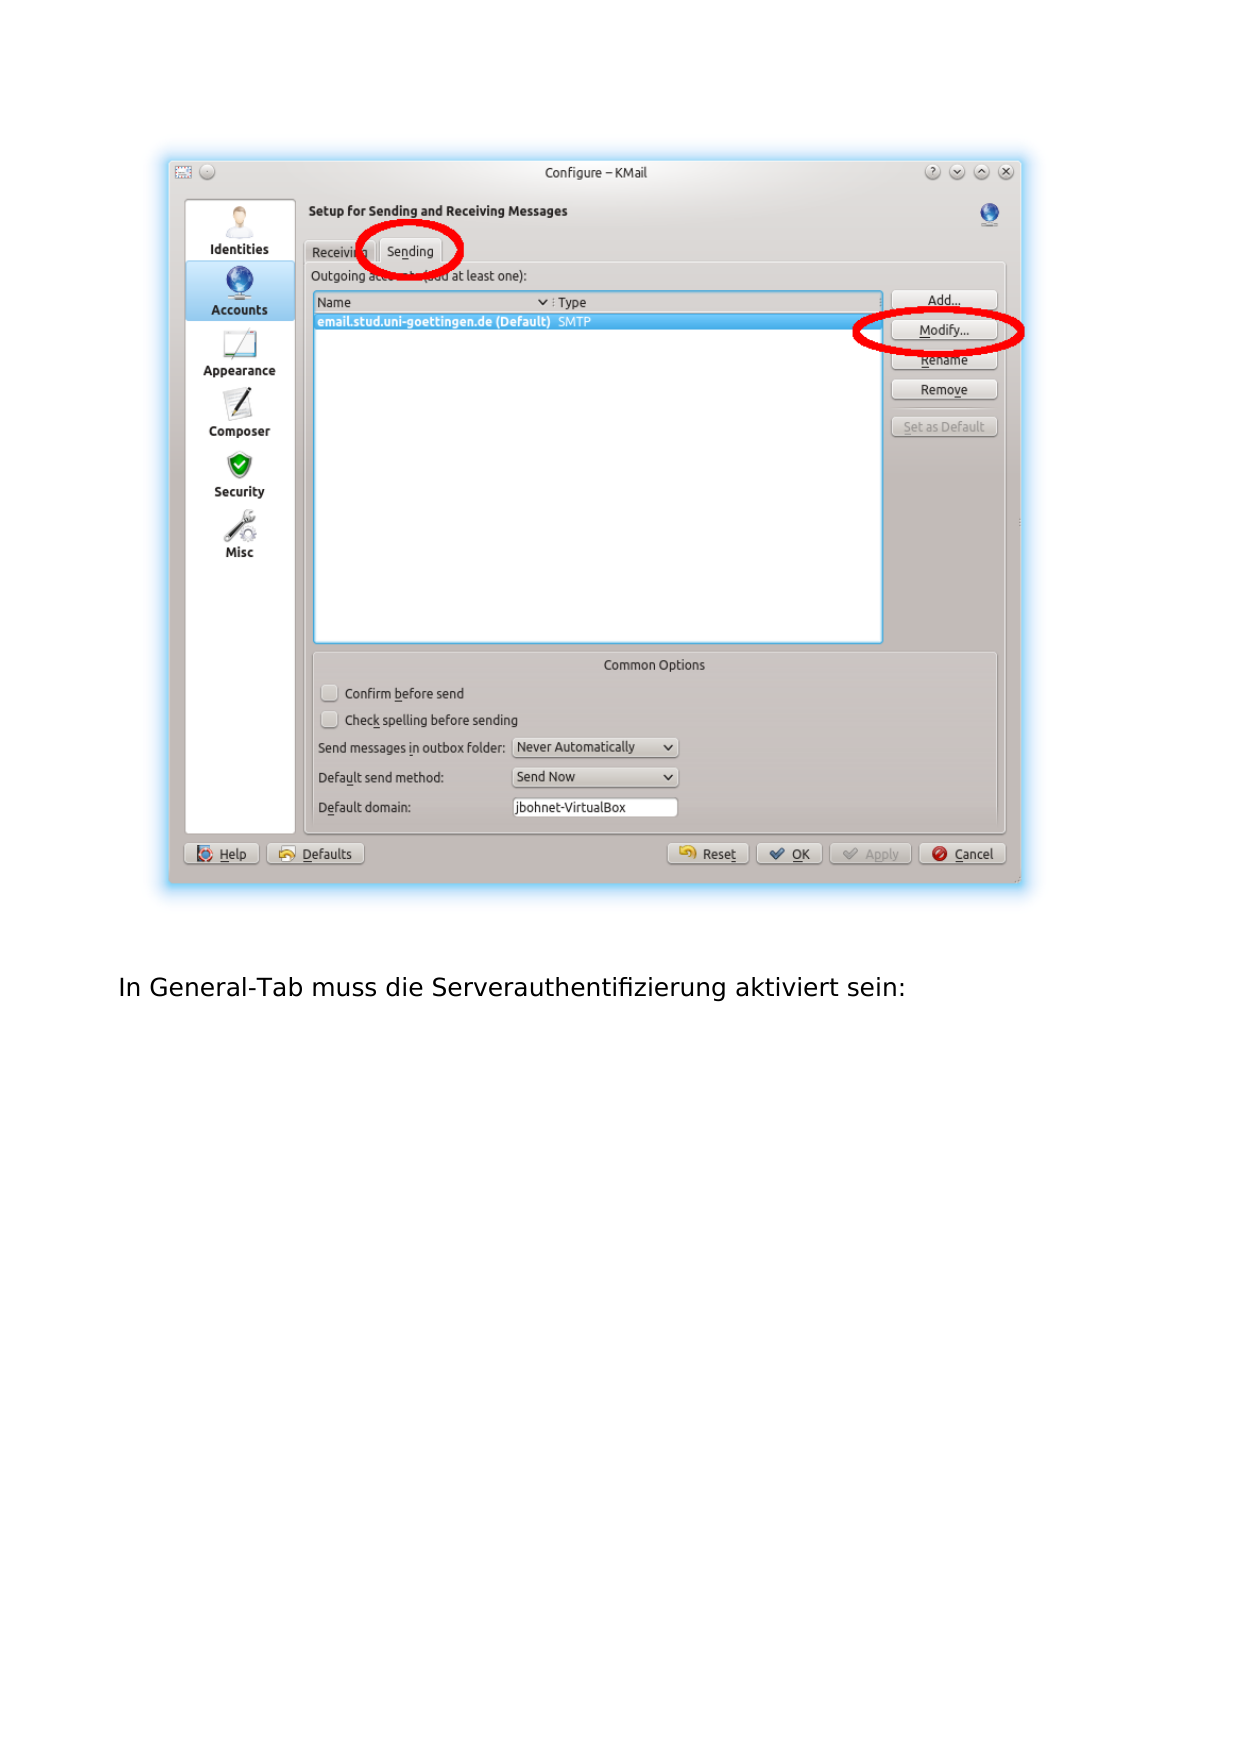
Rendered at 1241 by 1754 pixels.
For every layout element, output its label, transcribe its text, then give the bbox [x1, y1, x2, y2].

picture [126, 118, 1064, 926]
text In General-Tab muss die Serverauthentifizierung aktiviert sein: [118, 973, 1122, 1002]
text [118, 118, 1122, 960]
